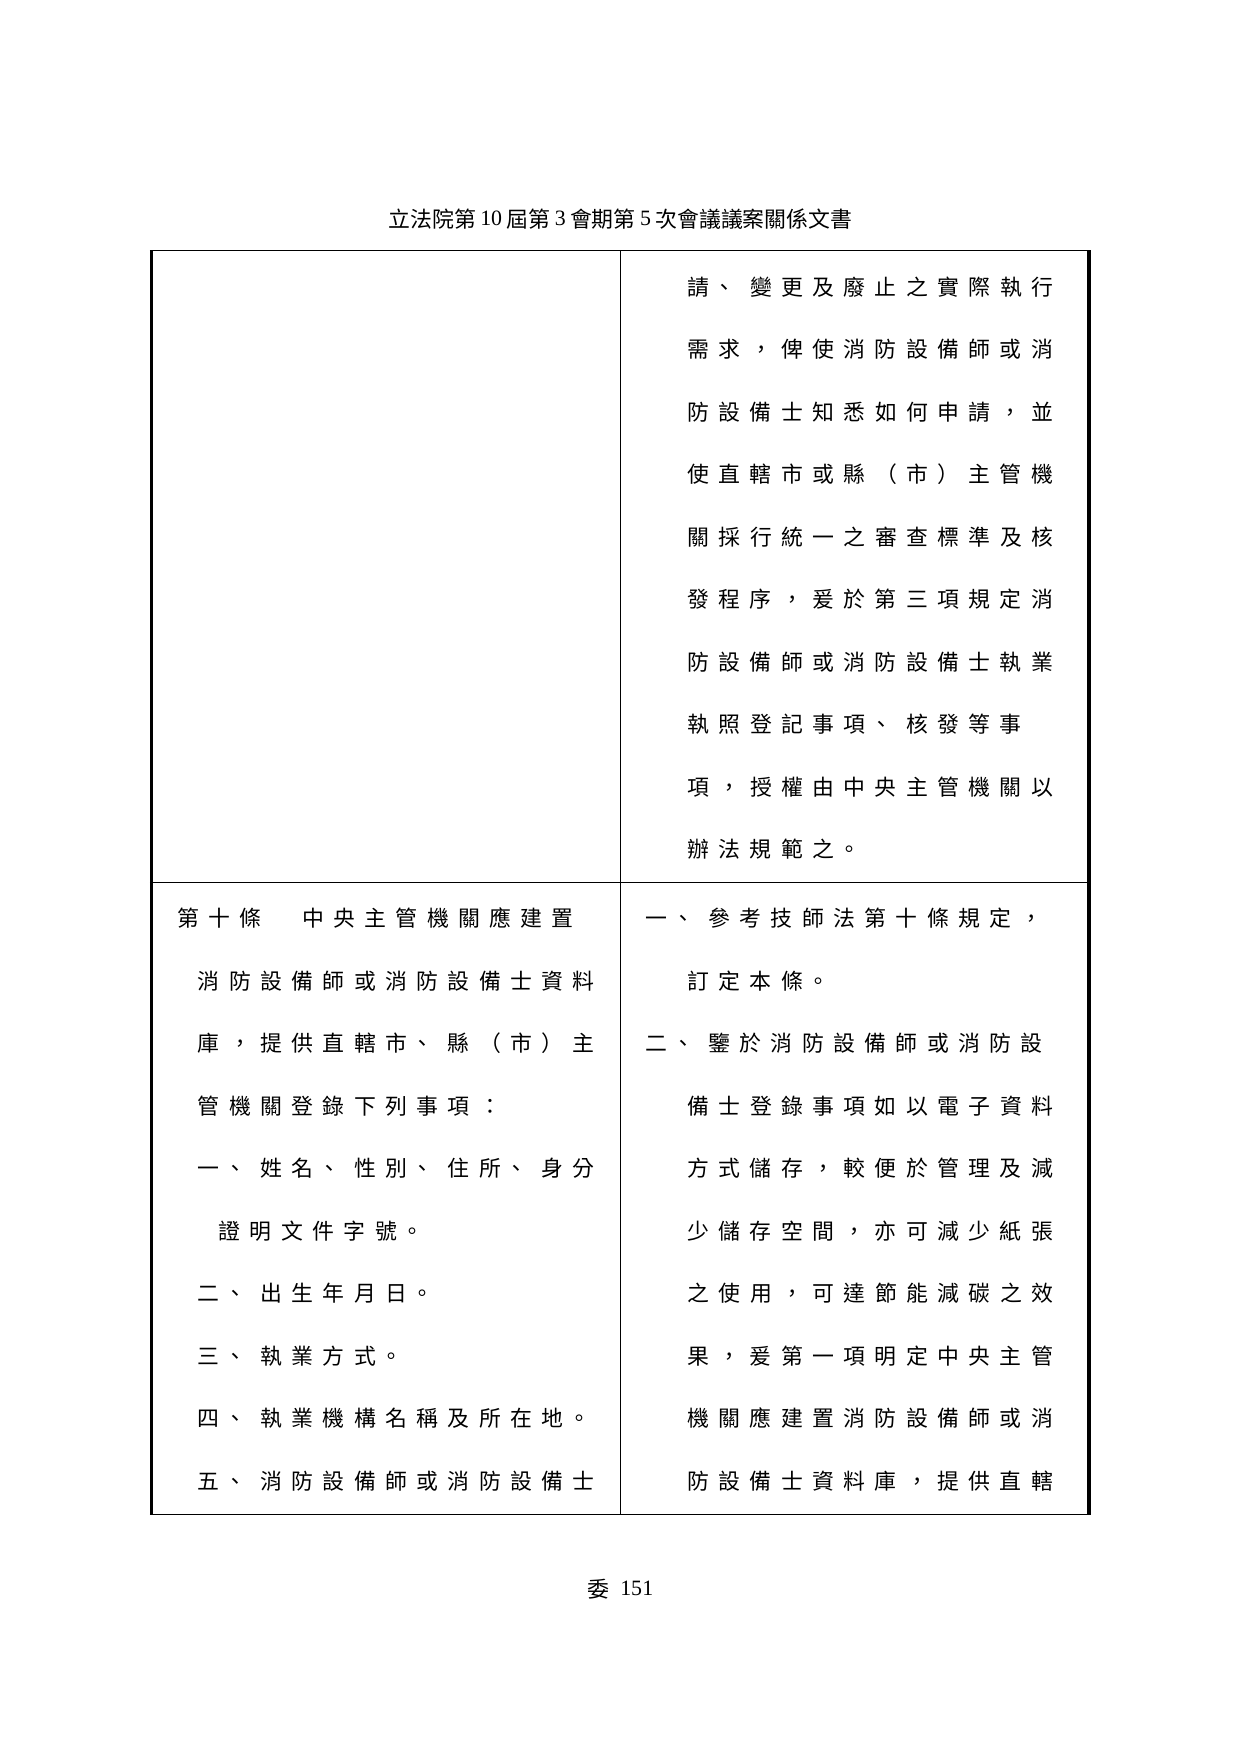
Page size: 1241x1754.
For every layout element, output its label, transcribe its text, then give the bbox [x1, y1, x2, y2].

table_cell 請、變更及廢止之實際執行需求，俾使消防設備師或消防設備士知悉如何申請，並使直轄市或縣（市）主管機關採行統一之審查標準及核發程序，爰於第三項規定消防設備師或消防設備士執業執照登記事項、核發等事項，授權由中央主管機關以辦法規範之。 [621, 251, 1087, 882]
table_cell 第十條 中央主管機關應建置消防設備師或消防設備士資料庫，提供直轄市、縣（市）主管機關登錄下列事項： 一、姓名、性別、住所、身分證明文件字號。 二、出生年月日。 三、執業方式。 四、執業機構名稱及所在地。 五、消防設備師或消防設備士 [153, 883, 620, 1514]
table_cell 一、參考技師法第十條規定，訂定本條。 二、鑒於消防設備師或消防設備士登錄事項如以電子資料方式儲存，較便於管理及減少儲存空間，亦可減少紙張之使用，可達節能減碳之效果，爰第一項明定中央主管機關應建置消防設備師或消防設備士資料庫，提供直轄 [621, 883, 1087, 1514]
table_cell [153, 251, 620, 882]
